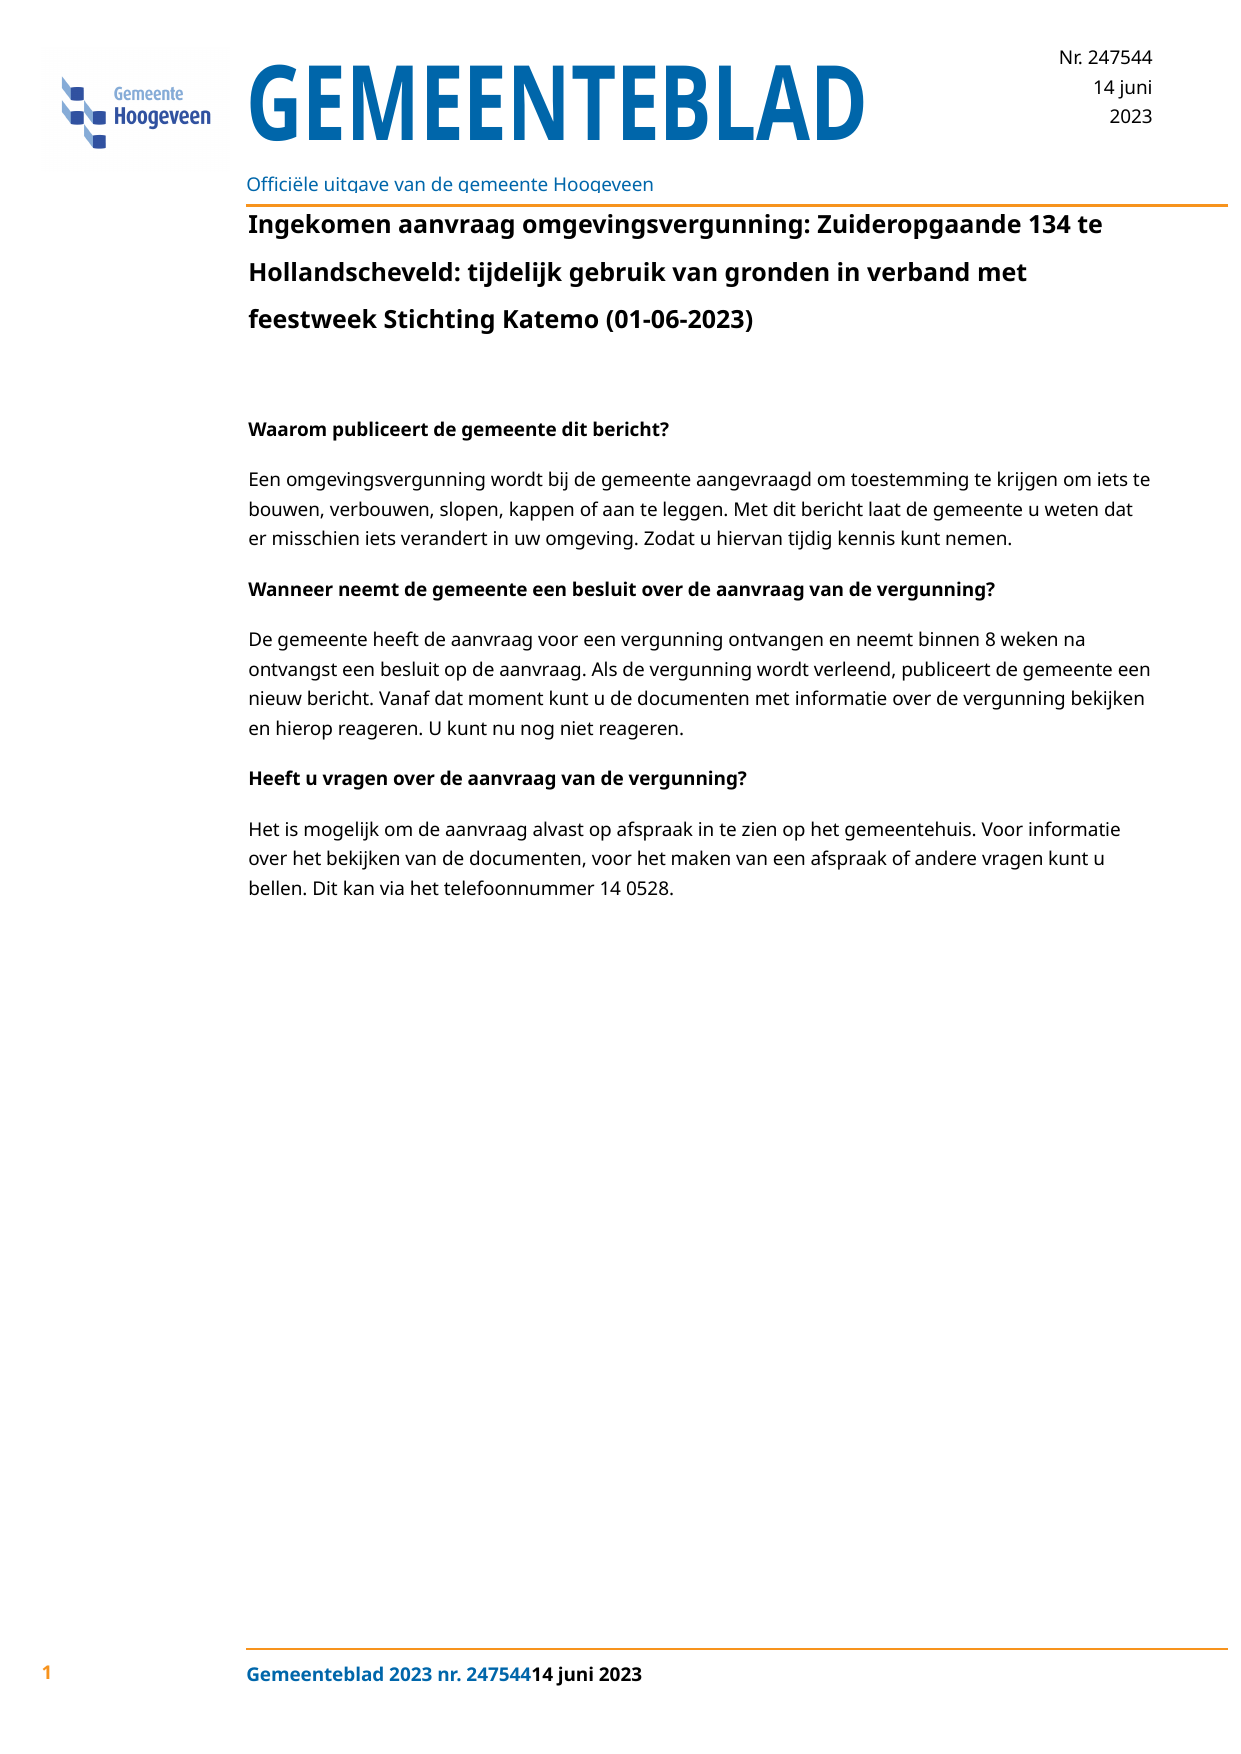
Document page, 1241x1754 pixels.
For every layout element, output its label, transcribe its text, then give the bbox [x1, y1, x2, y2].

text Ingekomen aanvraag omgevingsvergunning: Zuideropgaande 134 te Hollandscheveld: tijdelijk gebruik van gronden in verband met feestweek Stichting Katemo (01-06-2023) [248, 207, 1152, 336]
text Het is mogelijk om de aanvraag alvast op afspraak in te zien op het gemeentehuis. Voor informatie over het bekijken van de documenten, voor het maken van een afspraak of andere vragen kunt u bellen. Dit kan via het telefoonnummer 14 0528. [248, 816, 1152, 901]
text Wanneer neemt de gemeente een besluit over de aanvraag van de vergunning? [248, 576, 1152, 602]
picture [41, 47, 231, 172]
text Heeft u vragen over de aanvraag van de vergunning? [248, 766, 1152, 791]
text De gemeente heeft de aanvraag voor een vergunning ontvangen en neemt binnen 8 weken na ontvangst een besluit op de aanvraag. Als de vergunning wordt verleend, publiceert de gemeente een nieuw bericht. Vanaf dat moment kunt u de documenten met informatie over de vergunning bekijken en hierop reageren. U kunt nu nog niet reageren. [248, 626, 1152, 741]
text Een omgevingsvergunning wordt bij de gemeente aangevraagd om toestemming te krijgen om iets te bouwen, verbouwen, slopen, kappen of aan te leggen. Met dit bericht laat de gemeente u weten dat er misschien iets verandert in uw omgeving. Zodat u hiervan tijdig kennis kunt nemen. [248, 466, 1152, 551]
text Waarom publiceert de gemeente dit bericht? [248, 416, 1152, 442]
